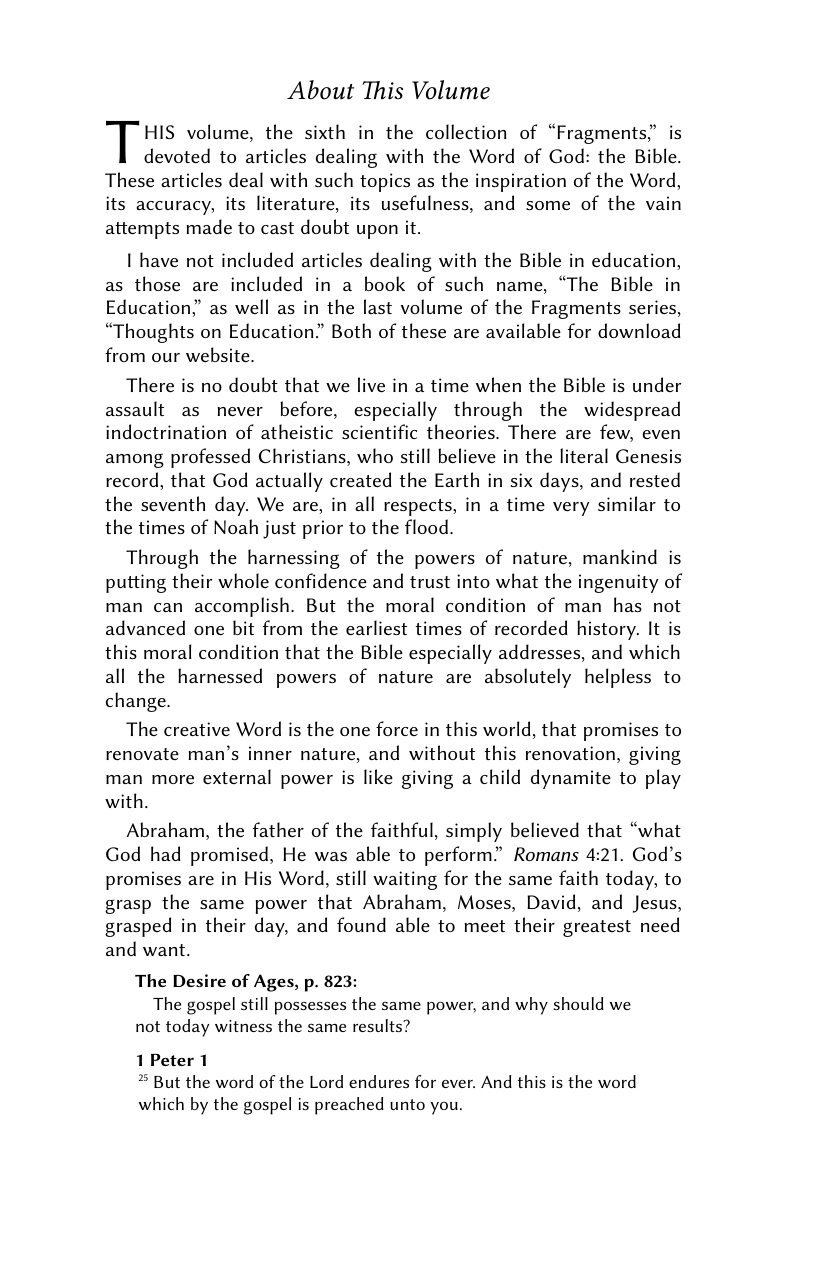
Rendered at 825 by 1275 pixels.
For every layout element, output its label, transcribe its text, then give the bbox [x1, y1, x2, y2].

title About This Volume [66, 75, 712, 106]
text 1 Peter 1 [135, 1049, 652, 1071]
text Abraham, the father of the faithful, simply believed that “what God had promised, He was able to perform.” Romans 4:21. God’s promises are in His Word, still waiting for the same faith today, to grasp the same power that Abraham, Moses, David, and Jesus, grasped in their day, and found able to meet their greatest need and want. [105, 819, 682, 962]
text There is no doubt that we live in a time when the Bible is under assault as never before, especially through the widespread indoctrination of atheistic scientific theories. There are few, even among professed Christians, who still believe in the literal Genesis record, that God actually created the Earth in six days, and rested the seventh day. We are, in all respects, in a time very similar to the times of Noah just prior to the flood. [105, 373, 682, 540]
text The Desire of Ages, p. 823: [135, 971, 652, 992]
text The creative Word is the one force in this world, that promises to renovate man’s inner nature, and without this renovation, giving man more external power is like giving a child dynamite to play with. [105, 718, 682, 813]
text 25 But the word of the Lord endures for ever. And this is the word which by the gospel is preached unto you. [138, 1072, 667, 1115]
text Through the harnessing of the powers of nature, mankind is putting their whole confidence and trust into what the ingenuity of man can accomplish. But the moral condition of man has not advanced one bit from the earliest times of recorded history. It is this moral condition that the Bible especially addresses, and which all the harnessed powers of nature are absolutely helpless to change. [105, 546, 682, 712]
text THIS volume, the sixth in the collection of “Fragments,” is devoted to articles dealing with the Word of God: the Bible. These articles deal with such topics as the inspiration of the Word, its accuracy, its literature, its usefulness, and some of the vain attempts made to cast doubt upon it. [105, 121, 682, 240]
text I have not included articles dealing with the Bible in education, as those are included in a book of such name, “The Bible in Education,” as well as in the last volume of the Fragments series, “Thoughts on Education.” Both of these are available for download from our website. [105, 249, 682, 367]
text The gospel still possesses the same power, and why should we not today witness the same results? [135, 993, 652, 1037]
